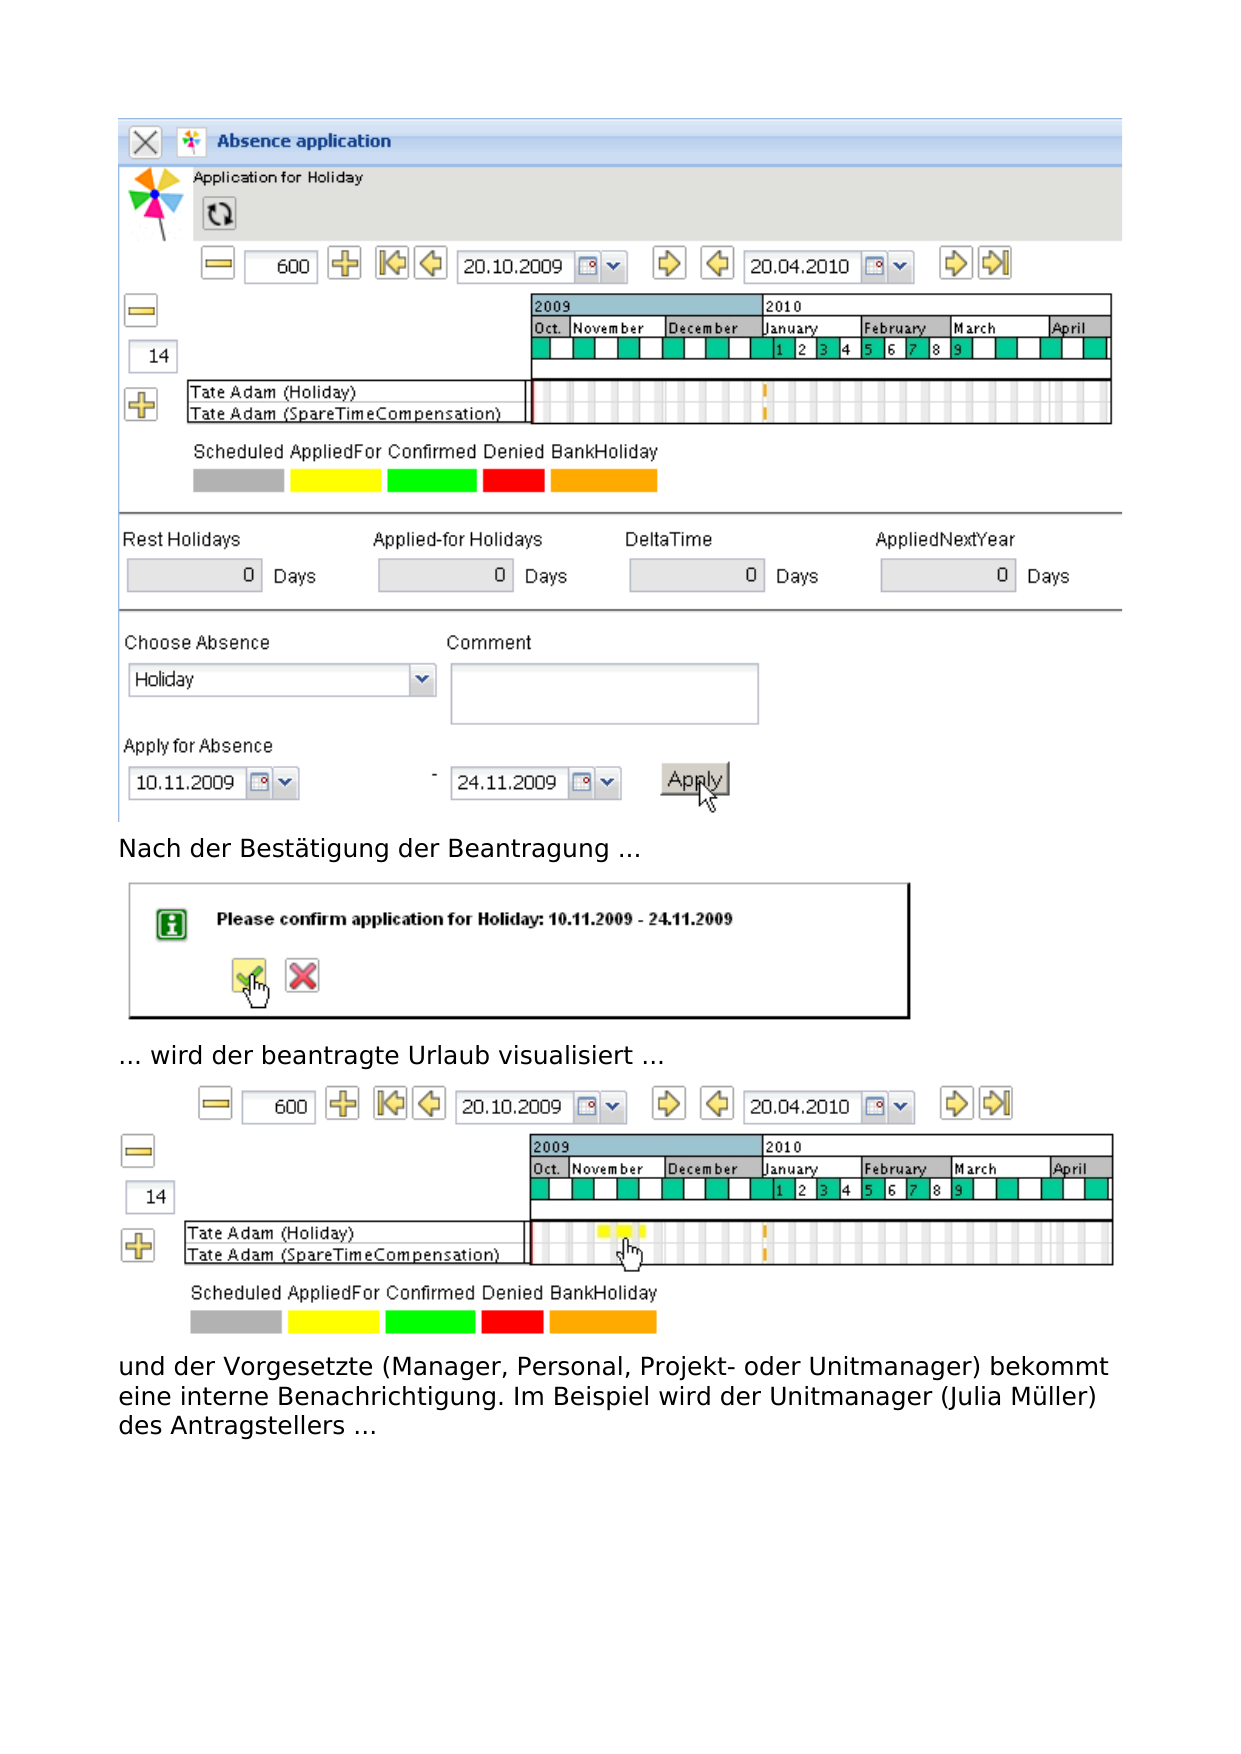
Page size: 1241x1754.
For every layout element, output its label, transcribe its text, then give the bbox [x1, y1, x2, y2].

picture [118, 876, 920, 1029]
picture [118, 118, 1123, 822]
text ... wird der beantragte Urlaub visualisiert ... [118, 1042, 1122, 1071]
picture [118, 1083, 1123, 1340]
text Nach der Bestätigung der Beantragung ... [118, 834, 1122, 863]
text und der Vorgesetzte (Manager, Personal, Projekt- oder Unitmanager) bekommt eine interne Benachrichtigung. Im Beispiel wird der Unitmanager (Julia Müller) des Antragstellers ... [118, 1352, 1122, 1440]
